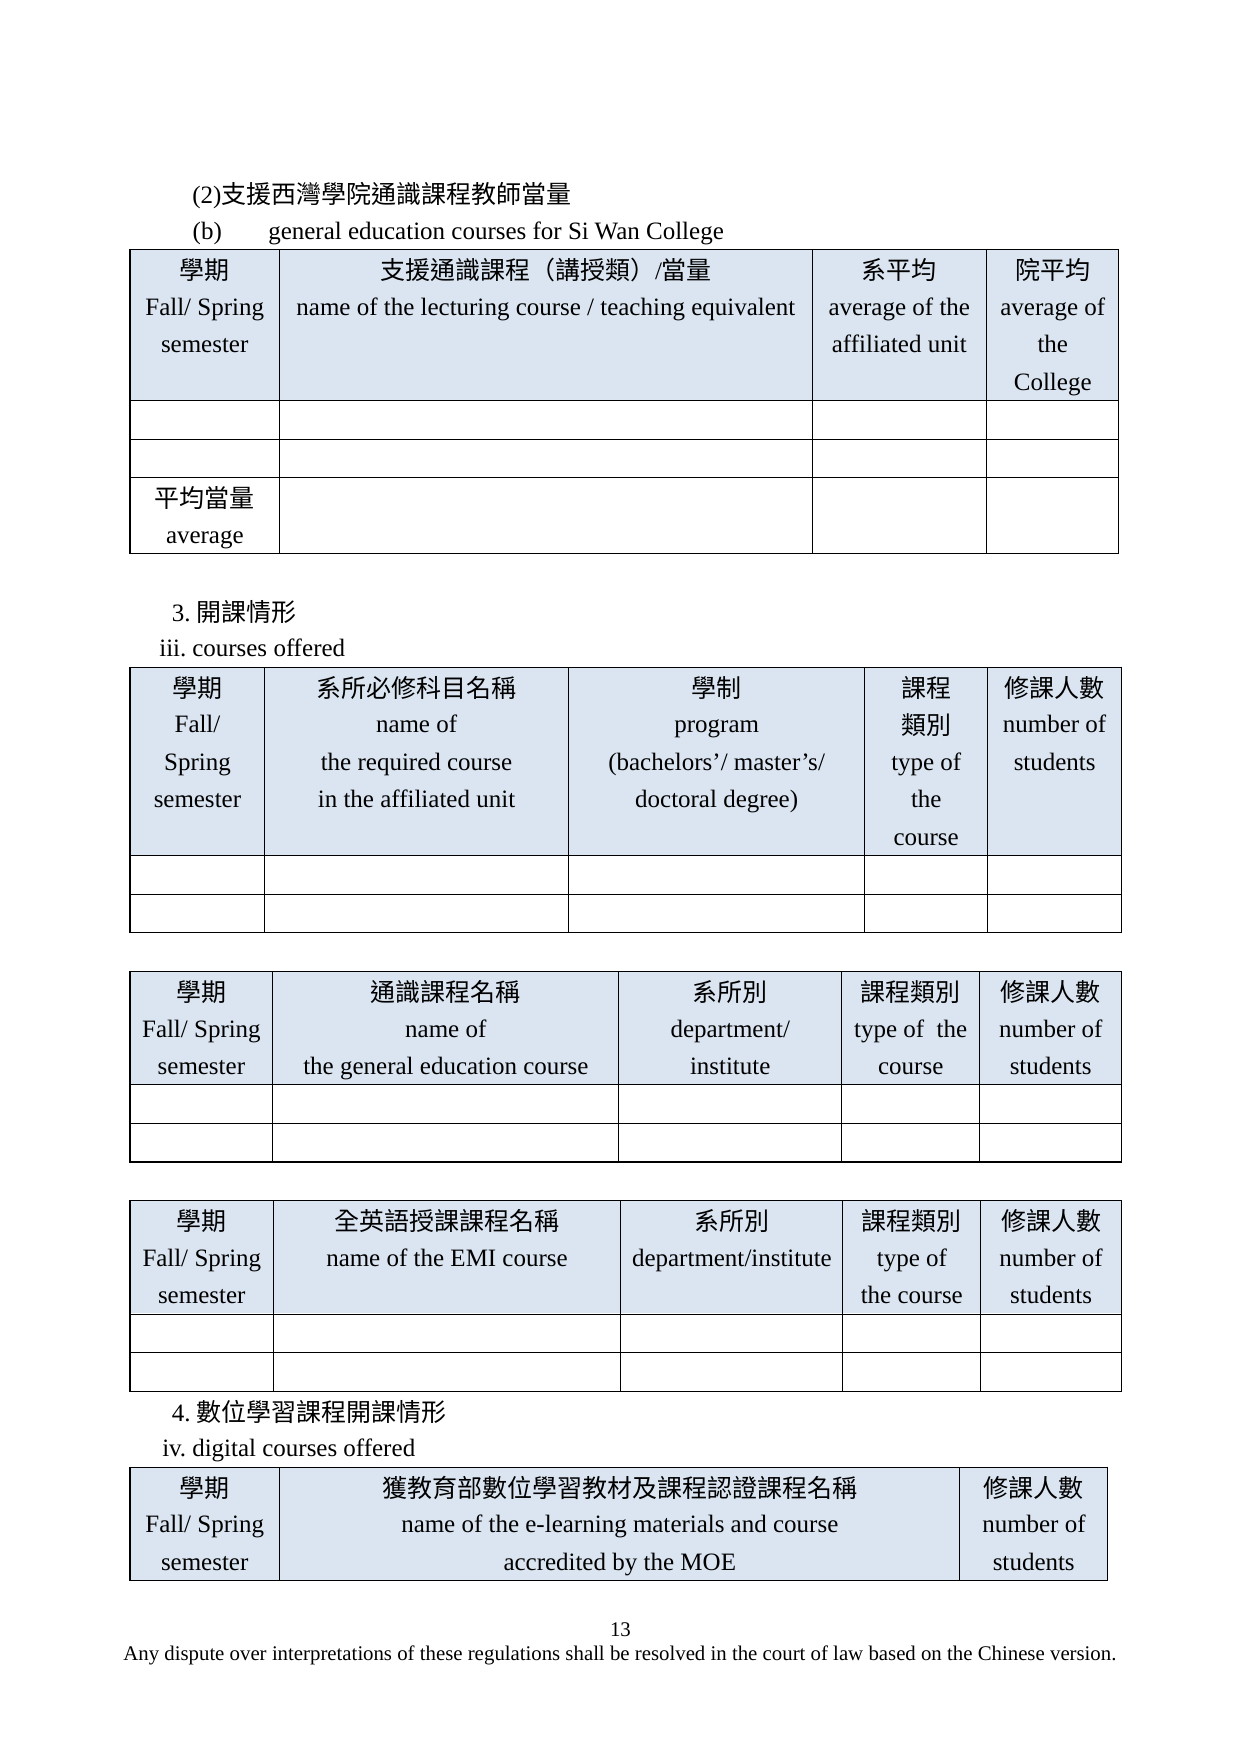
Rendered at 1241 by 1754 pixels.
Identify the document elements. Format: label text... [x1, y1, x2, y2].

table_header 系所別 department/institute [621, 1201, 842, 1313]
table_cell [131, 895, 264, 932]
list general education courses for Si Wan College [222, 211, 1122, 249]
table_header 課程類別 type of the course [843, 1201, 980, 1313]
table_cell [131, 440, 279, 477]
table_cell [280, 478, 812, 553]
table_cell 平均當量 average [131, 478, 279, 553]
table_header 學期 Fall/ Spring semester [131, 668, 264, 855]
list 支援西灣學院通識課程教師當量 [192, 174, 1122, 211]
table_header 課程 類別 type of the course [865, 668, 987, 855]
table_header 系所必修科目名稱 name of the required course in the affiliated unit [265, 668, 568, 855]
table_header 修課人數 number of students [988, 668, 1121, 855]
table_cell [865, 856, 987, 894]
table_cell [980, 1085, 1121, 1123]
table_cell [569, 856, 864, 894]
table_header 學期 Fall/ Spring semester [131, 1201, 273, 1313]
table_header 系所別 department/institute [619, 972, 841, 1084]
table_cell [988, 895, 1121, 932]
table_cell [131, 401, 279, 438]
table_cell [987, 478, 1118, 553]
table_cell [865, 895, 987, 932]
table_header 通識課程名稱 name of the general education course [273, 972, 618, 1084]
table_cell [569, 895, 864, 932]
table_header 學期 Fall/ Spring semester [131, 1468, 279, 1580]
table_header 系平均 average of the affiliated unit [813, 250, 986, 400]
table_header 獲教育部數位學習教材及課程認證課程名稱 name of the e-learning materials and course accredited by the MOE [280, 1468, 959, 1580]
table_cell [131, 1124, 272, 1161]
table_cell [131, 1315, 273, 1352]
table_header 修課人數 number of students [980, 972, 1121, 1084]
table_cell [131, 1353, 273, 1391]
table_cell [621, 1353, 842, 1391]
table_header 修課人數 number of students [981, 1201, 1121, 1313]
table_cell [981, 1353, 1121, 1391]
table_cell [987, 440, 1118, 477]
table_cell [619, 1124, 841, 1161]
list digital courses offered [186, 1429, 1122, 1467]
table_cell [274, 1353, 620, 1391]
table_cell [813, 478, 986, 553]
list 數位學習課程開課情形 [172, 1392, 1122, 1429]
table_cell [843, 1353, 980, 1391]
table_cell [619, 1085, 841, 1123]
table_header 全英語授課課程名稱 name of the EMI course [274, 1201, 620, 1313]
table_cell [265, 856, 568, 894]
table_header 學期 Fall/ Spring semester [131, 972, 272, 1084]
table_cell [981, 1315, 1121, 1352]
table_cell [842, 1124, 979, 1161]
table_cell [280, 440, 812, 477]
table_cell [265, 895, 568, 932]
table_header 學制 program (bachelors’/ master’s/ doctoral degree) [569, 668, 864, 855]
table_cell [280, 401, 812, 438]
table_cell [274, 1315, 620, 1352]
table_cell [987, 401, 1118, 438]
list 開課情形 [172, 592, 1122, 629]
table_cell [131, 856, 264, 894]
table_header 課程類別 type of the course [842, 972, 979, 1084]
table_cell [843, 1315, 980, 1352]
table_cell [621, 1315, 842, 1352]
table_header 支援通識課程（講授類）/當量 name of the lecturing course / teaching equivalent [280, 250, 812, 400]
table_cell [842, 1085, 979, 1123]
table_cell [980, 1124, 1121, 1161]
table_header 院平均 average of the College [987, 250, 1118, 400]
table_header 修課人數 number of students [960, 1468, 1107, 1580]
table_cell [131, 1085, 272, 1123]
table_cell [813, 401, 986, 438]
list courses offered [186, 629, 1122, 667]
table_cell [273, 1085, 618, 1123]
table_header 學期 Fall/ Spring semester [131, 250, 279, 400]
table_cell [813, 440, 986, 477]
table_cell [988, 856, 1121, 894]
table_cell [273, 1124, 618, 1161]
